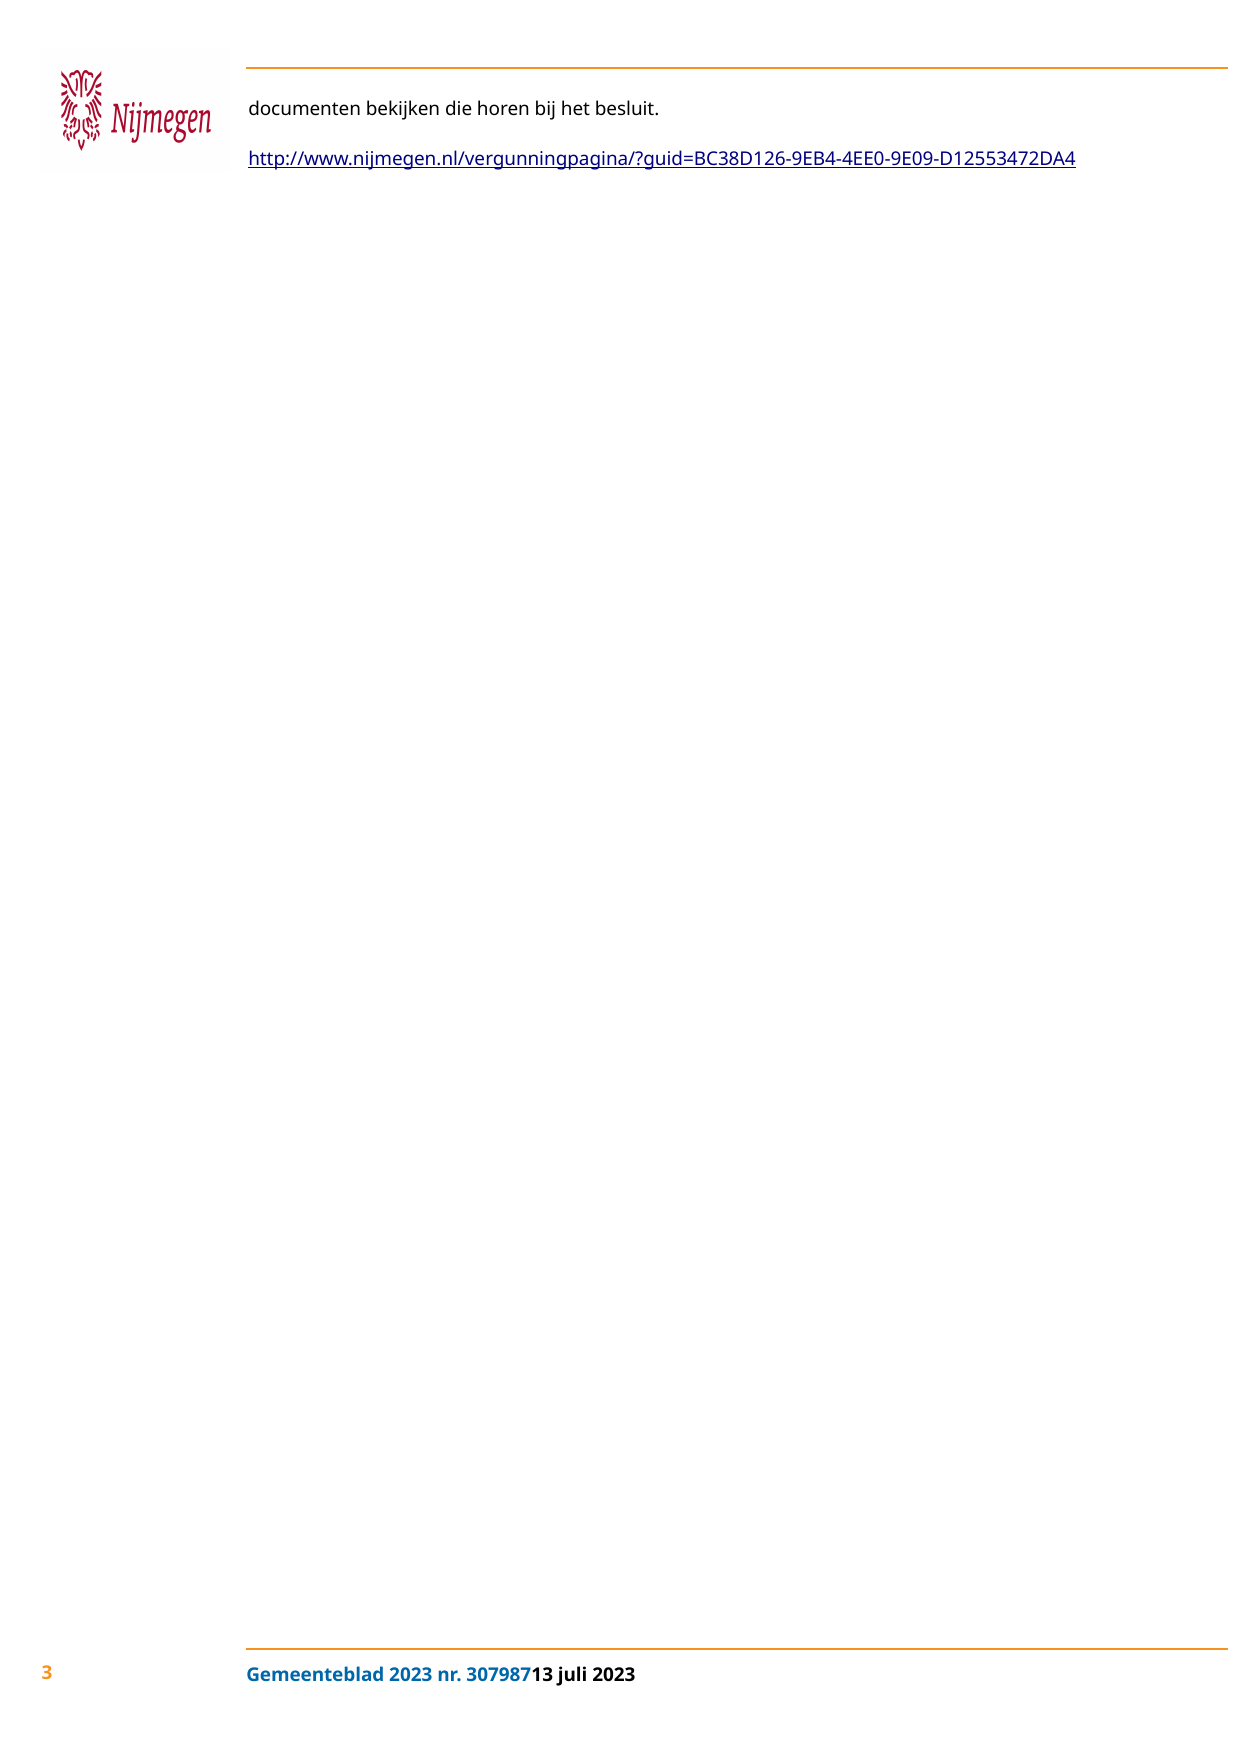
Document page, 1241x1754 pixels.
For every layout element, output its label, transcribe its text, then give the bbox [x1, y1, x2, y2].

picture [41, 47, 231, 172]
text documenten bekijken die horen bij het besluit. [248, 95, 1152, 121]
text http://www.nijmegen.nl/vergunningpagina/?guid=BC38D126-9EB4-4EE0-9E09-D12553472DA4 [248, 145, 1152, 171]
